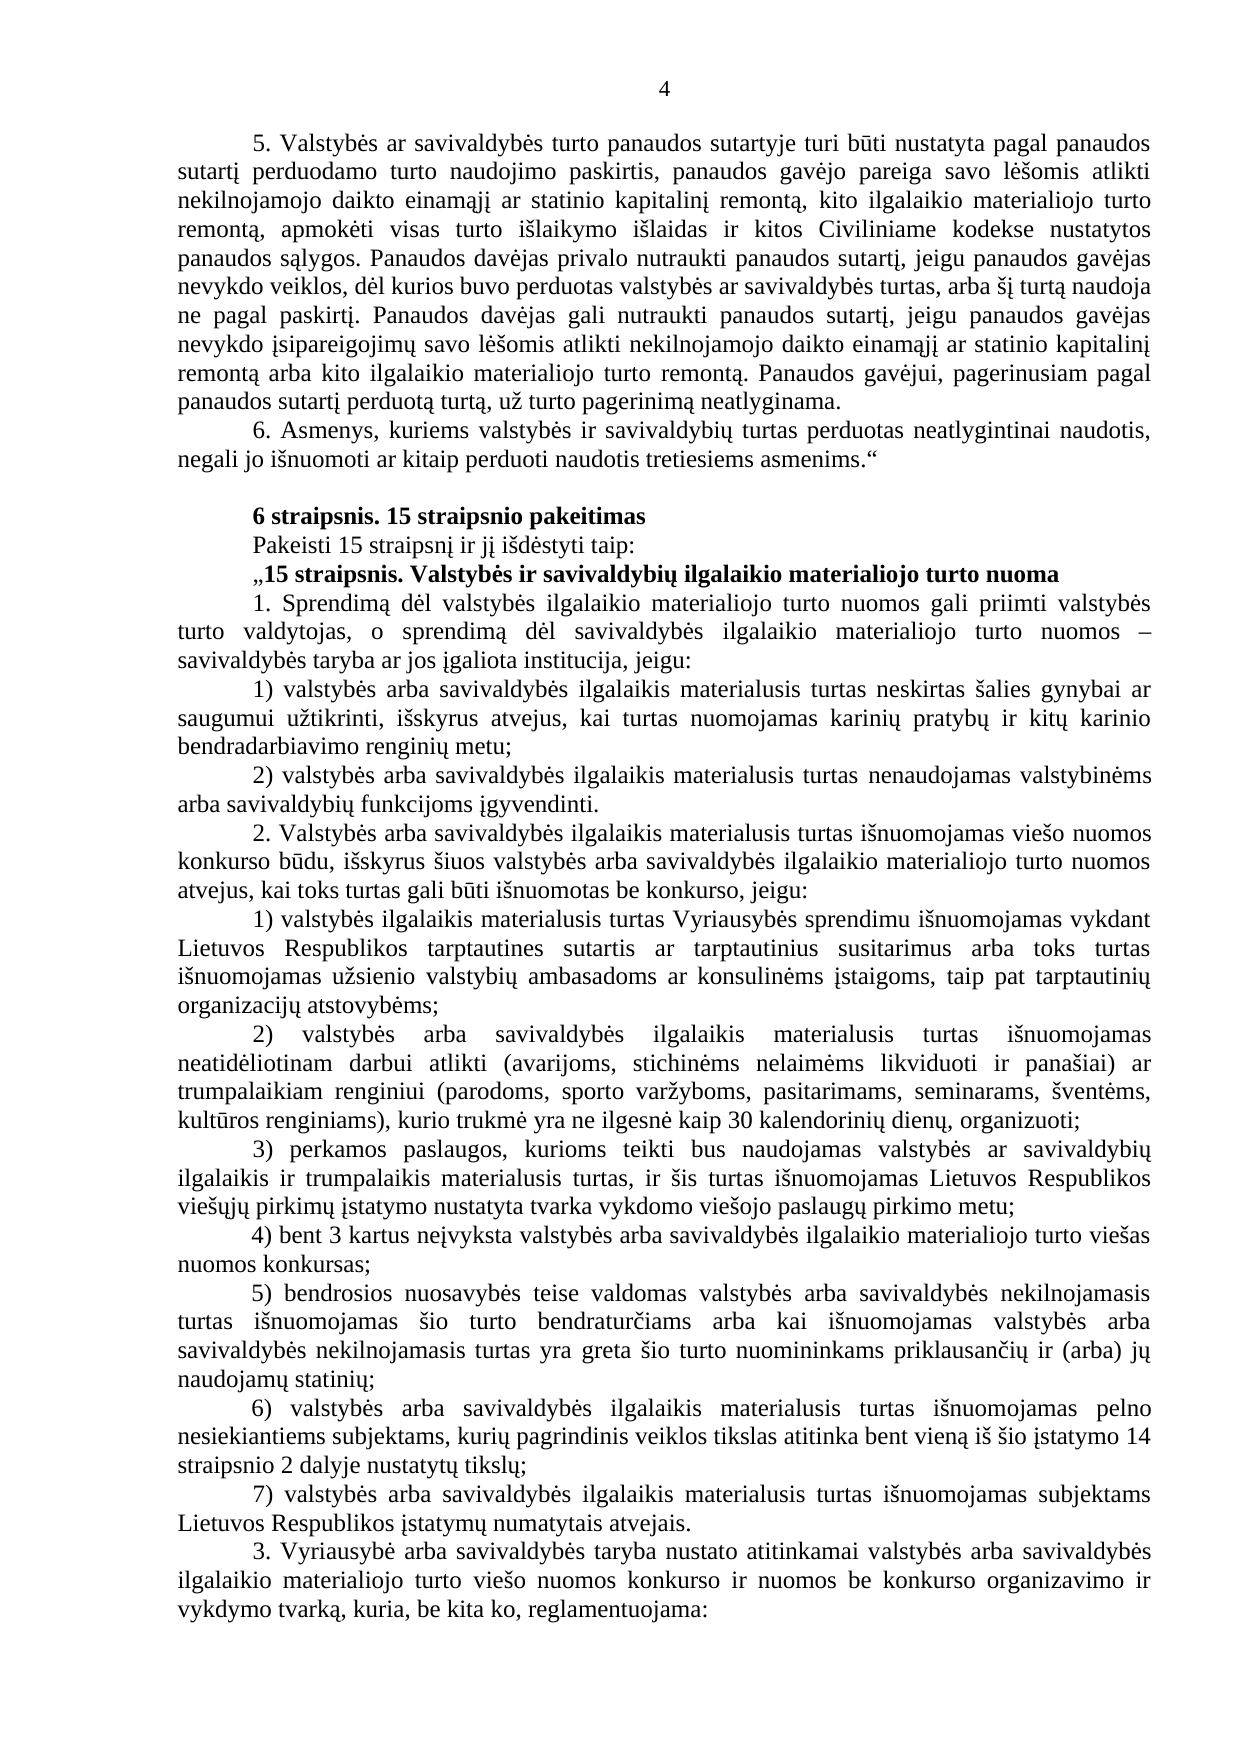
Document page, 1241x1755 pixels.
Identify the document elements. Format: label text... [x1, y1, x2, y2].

text 1) valstybės ilgalaikis materialusis turtas Vyriausybės sprendimu išnuomojamas vykdant Lietuvos Respublikos tarptautines sutartis ar tarptautinius susitarimus arba toks turtas išnuomojamas užsienio valstybių ambasadoms ar konsulinėms įstaigoms, taip pat tarptautinių organizacijų atstovybėms; [177, 904, 1152, 1019]
text 4) bent 3 kartus neįvyksta valstybės arba savivaldybės ilgalaikio materialiojo turto viešas nuomos konkursas; [177, 1220, 1152, 1278]
text Pakeisti 15 straipsnį ir jį išdėstyti taip: [177, 530, 1152, 559]
text 1) valstybės arba savivaldybės ilgalaikis materialusis turtas neskirtas šalies gynybai ar saugumui užtikrinti, išskyrus atvejus, kai turtas nuomojamas karinių pratybų ir kitų karinio bendradarbiavimo renginių metu; [177, 674, 1152, 760]
text 2) valstybės arba savivaldybės ilgalaikis materialusis turtas išnuomojamas neatidėliotinam darbui atlikti (avarijoms, stichinėms nelaimėms likviduoti ir panašiai) ar trumpalaikiam renginiui (parodoms, sporto varžyboms, pasitarimams, seminarams, šventėms, kultūros renginiams), kurio trukmė yra ne ilgesnė kaip 30 kalendorinių dienų, organizuoti; [177, 1019, 1152, 1134]
text 5. Valstybės ar savivaldybės turto panaudos sutartyje turi būti nustatyta pagal panaudos sutartį perduodamo turto naudojimo paskirtis, panaudos gavėjo pareiga savo lėšomis atlikti nekilnojamojo daikto einamąjį ar statinio kapitalinį remontą, kito ilgalaikio materialiojo turto remontą, apmokėti visas turto išlaikymo išlaidas ir kitos Civiliniame kodekse nustatytos panaudos sąlygos. Panaudos davėjas privalo nutraukti panaudos sutartį, jeigu panaudos gavėjas nevykdo veiklos, dėl kurios buvo perduotas valstybės ar savivaldybės turtas, arba šį turtą naudoja ne pagal paskirtį. Panaudos davėjas gali nutraukti panaudos sutartį, jeigu panaudos gavėjas nevykdo įsipareigojimų savo lėšomis atlikti nekilnojamojo daikto einamąjį ar statinio kapitalinį remontą arba kito ilgalaikio materialiojo turto remontą. Panaudos gavėjui, pagerinusiam pagal panaudos sutartį perduotą turtą, už turto pagerinimą neatlyginama. [177, 128, 1152, 415]
text 3. Vyriausybė arba savivaldybės taryba nustato atitinkamai valstybės arba savivaldybės ilgalaikio materialiojo turto viešo nuomos konkurso ir nuomos be konkurso organizavimo ir vykdymo tvarką, kuria, be kita ko, reglamentuojama: [177, 1536, 1152, 1623]
text 3) perkamos paslaugos, kurioms teikti bus naudojamas valstybės ar savivaldybių ilgalaikis ir trumpalaikis materialusis turtas, ir šis turtas išnuomojamas Lietuvos Respublikos viešųjų pirkimų įstatymo nustatyta tvarka vykdomo viešojo paslaugų pirkimo metu; [177, 1134, 1152, 1220]
text „15 straipsnis. Valstybės ir savivaldybių ilgalaikio materialiojo turto nuoma [177, 559, 1152, 588]
text 1. Sprendimą dėl valstybės ilgalaikio materialiojo turto nuomos gali priimti valstybės turto valdytojas, o sprendimą dėl savivaldybės ilgalaikio materialiojo turto nuomos – savivaldybės taryba ar jos įgaliota institucija, jeigu: [177, 588, 1152, 674]
text 5) bendrosios nuosavybės teise valdomas valstybės arba savivaldybės nekilnojamasis turtas išnuomojamas šio turto bendraturčiams arba kai išnuomojamas valstybės arba savivaldybės nekilnojamasis turtas yra greta šio turto nuomininkams priklausančių ir (arba) jų naudojamų statinių; [177, 1278, 1152, 1393]
text 7) valstybės arba savivaldybės ilgalaikis materialusis turtas išnuomojamas subjektams Lietuvos Respublikos įstatymų numatytais atvejais. [177, 1479, 1152, 1536]
text 6) valstybės arba savivaldybės ilgalaikis materialusis turtas išnuomojamas pelno nesiekiantiems subjektams, kurių pagrindinis veiklos tikslas atitinka bent vieną iš šio įstatymo 14 straipsnio 2 dalyje nustatytų tikslų; [177, 1393, 1152, 1479]
text 6. Asmenys, kuriems valstybės ir savivaldybių turtas perduotas neatlygintinai naudotis, negali jo išnuomoti ar kitaip perduoti naudotis tretiesiems asmenims.“ [177, 415, 1152, 473]
text 2) valstybės arba savivaldybės ilgalaikis materialusis turtas nenaudojamas valstybinėms arba savivaldybių funkcijoms įgyvendinti. [177, 760, 1152, 818]
text 2. Valstybės arba savivaldybės ilgalaikis materialusis turtas išnuomojamas viešo nuomos konkurso būdu, išskyrus šiuos valstybės arba savivaldybės ilgalaikio materialiojo turto nuomos atvejus, kai toks turtas gali būti išnuomotas be konkurso, jeigu: [177, 818, 1152, 904]
text 6 straipsnis. 15 straipsnio pakeitimas [177, 501, 1152, 530]
